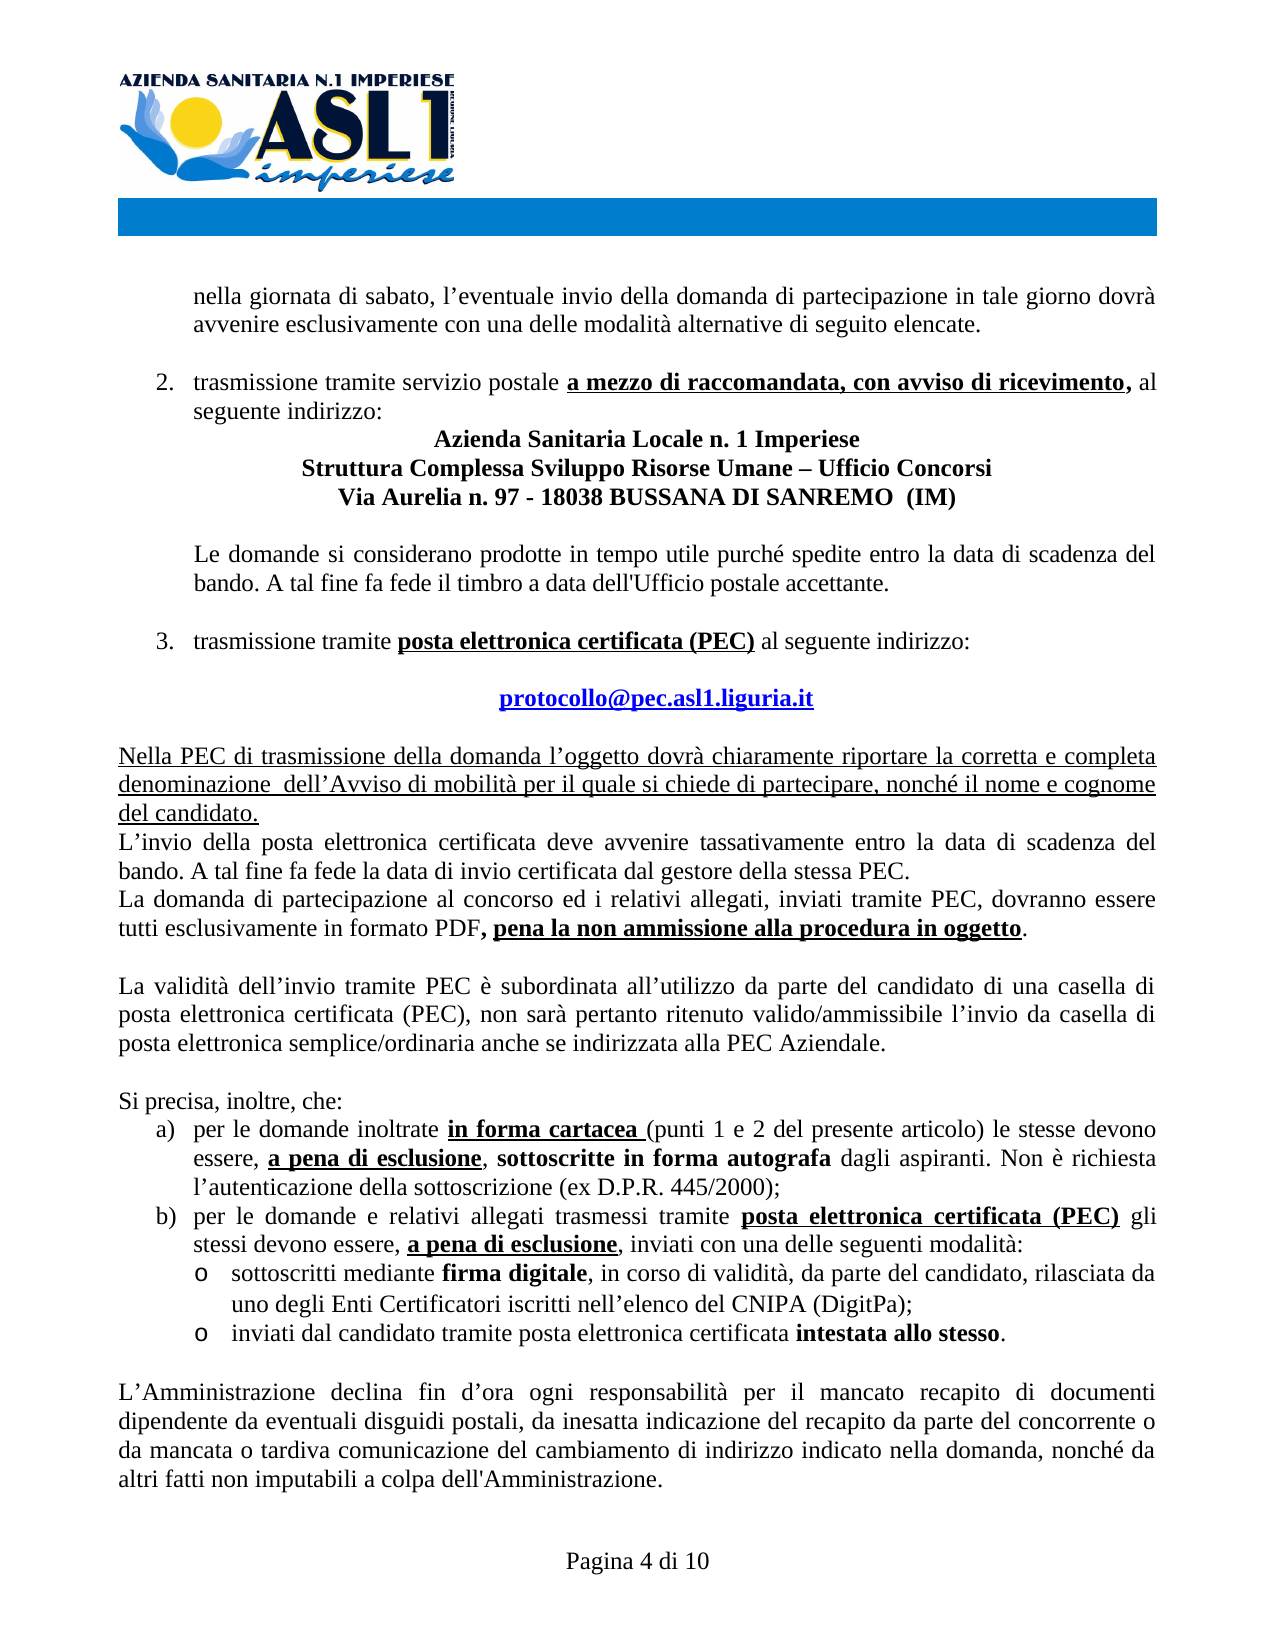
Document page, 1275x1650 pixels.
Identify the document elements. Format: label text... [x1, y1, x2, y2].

picture [119, 74, 454, 192]
text Le domande si considerano prodotte in tempo utile purché spedite entro la data di scadenza del bando. A tal fine fa fede il timbro a data dell'Ufficio postale accettante. [193, 539, 1157, 597]
list nella giornata di sabato, l’eventuale invio della domanda di partecipazione in tale giorno dovrà avvenire esclusivamente con una delle modalità alternative di seguito elencate. [156, 281, 1157, 338]
text L’invio della posta elettronica certificata deve avvenire tassativamente entro la data di scadenza del bando. A tal fine fa fede la data di invio certificata dal gestore della stessa PEC. [118, 827, 1157, 884]
list inviati dal candidato tramite posta elettronica certificata intestata allo stesso. [193, 1318, 1157, 1349]
list trasmissione tramite servizio postale a mezzo di raccomandata, con avviso di ricevimento, al seguente indirizzo: [156, 367, 1157, 424]
text denominazione dell’Avviso di mobilità per il quale si chiede di partecipare, nonché il nome e cognome del candidato. [118, 767, 1157, 827]
text La validità dell’invio tramite PEC è subordinata all’utilizzo da parte del candidato di una casella di posta elettronica certificata (PEC), non sarà pertanto ritenuto valido/ammissibile l’invio da casella di posta elettronica semplice/ordinaria anche se indirizzata alla PEC Aziendale. [118, 971, 1157, 1057]
list sottoscritti mediante firma digitale, in corso di validità, da parte del candidato, rilasciata da uno degli Enti Certificatori iscritti nell’elenco del CNIPA (DigitPa); [193, 1258, 1157, 1318]
list per le domande inoltrate in forma cartacea (punti 1 e 2 del presente articolo) le stesse devono essere, a pena di esclusione, sottoscritte in forma autografa dagli aspiranti. Non è richiesta l’autenticazione della sottoscrizione (ex D.P.R. 445/2000); [156, 1114, 1157, 1201]
text La domanda di partecipazione al concorso ed i relativi allegati, inviati tramite PEC, dovranno essere tutti esclusivamente in formato PDF, pena la non ammissione alla procedura in oggetto. [118, 884, 1157, 942]
text Azienda Sanitaria Locale n. 1 Imperiese [137, 424, 1157, 453]
text Si precisa, inoltre, che: [118, 1086, 1157, 1114]
text Struttura Complessa Sviluppo Risorse Umane – Ufficio Concorsi [137, 453, 1157, 482]
list trasmissione tramite posta elettronica certificata (PEC) al seguente indirizzo: [156, 626, 1157, 654]
text L’Amministrazione declina fin d’ora ogni responsabilità per il mancato recapito di documenti dipendente da eventuali disguidi postali, da inesatta indicazione del recapito da parte del concorrente o da mancata o tardiva comunicazione del cambiamento di indirizzo indicato nella domanda, nonché da altri fatti non imputabili a colpa dell'Amministrazione. [118, 1377, 1157, 1492]
text Nella PEC di trasmissione della domanda l’oggetto dovrà chiaramente riportare la corretta e completa [118, 741, 1157, 766]
list per le domande e relativi allegati trasmessi tramite posta elettronica certificata (PEC) gli stessi devono essere, a pena di esclusione, inviati con una delle seguenti modalità: [156, 1201, 1157, 1258]
text Via Aurelia n. 97 - 18038 BUSSANA DI SANREMO (IM) [137, 482, 1157, 511]
text protocollo@pec.asl1.liguria.it [156, 683, 1157, 712]
